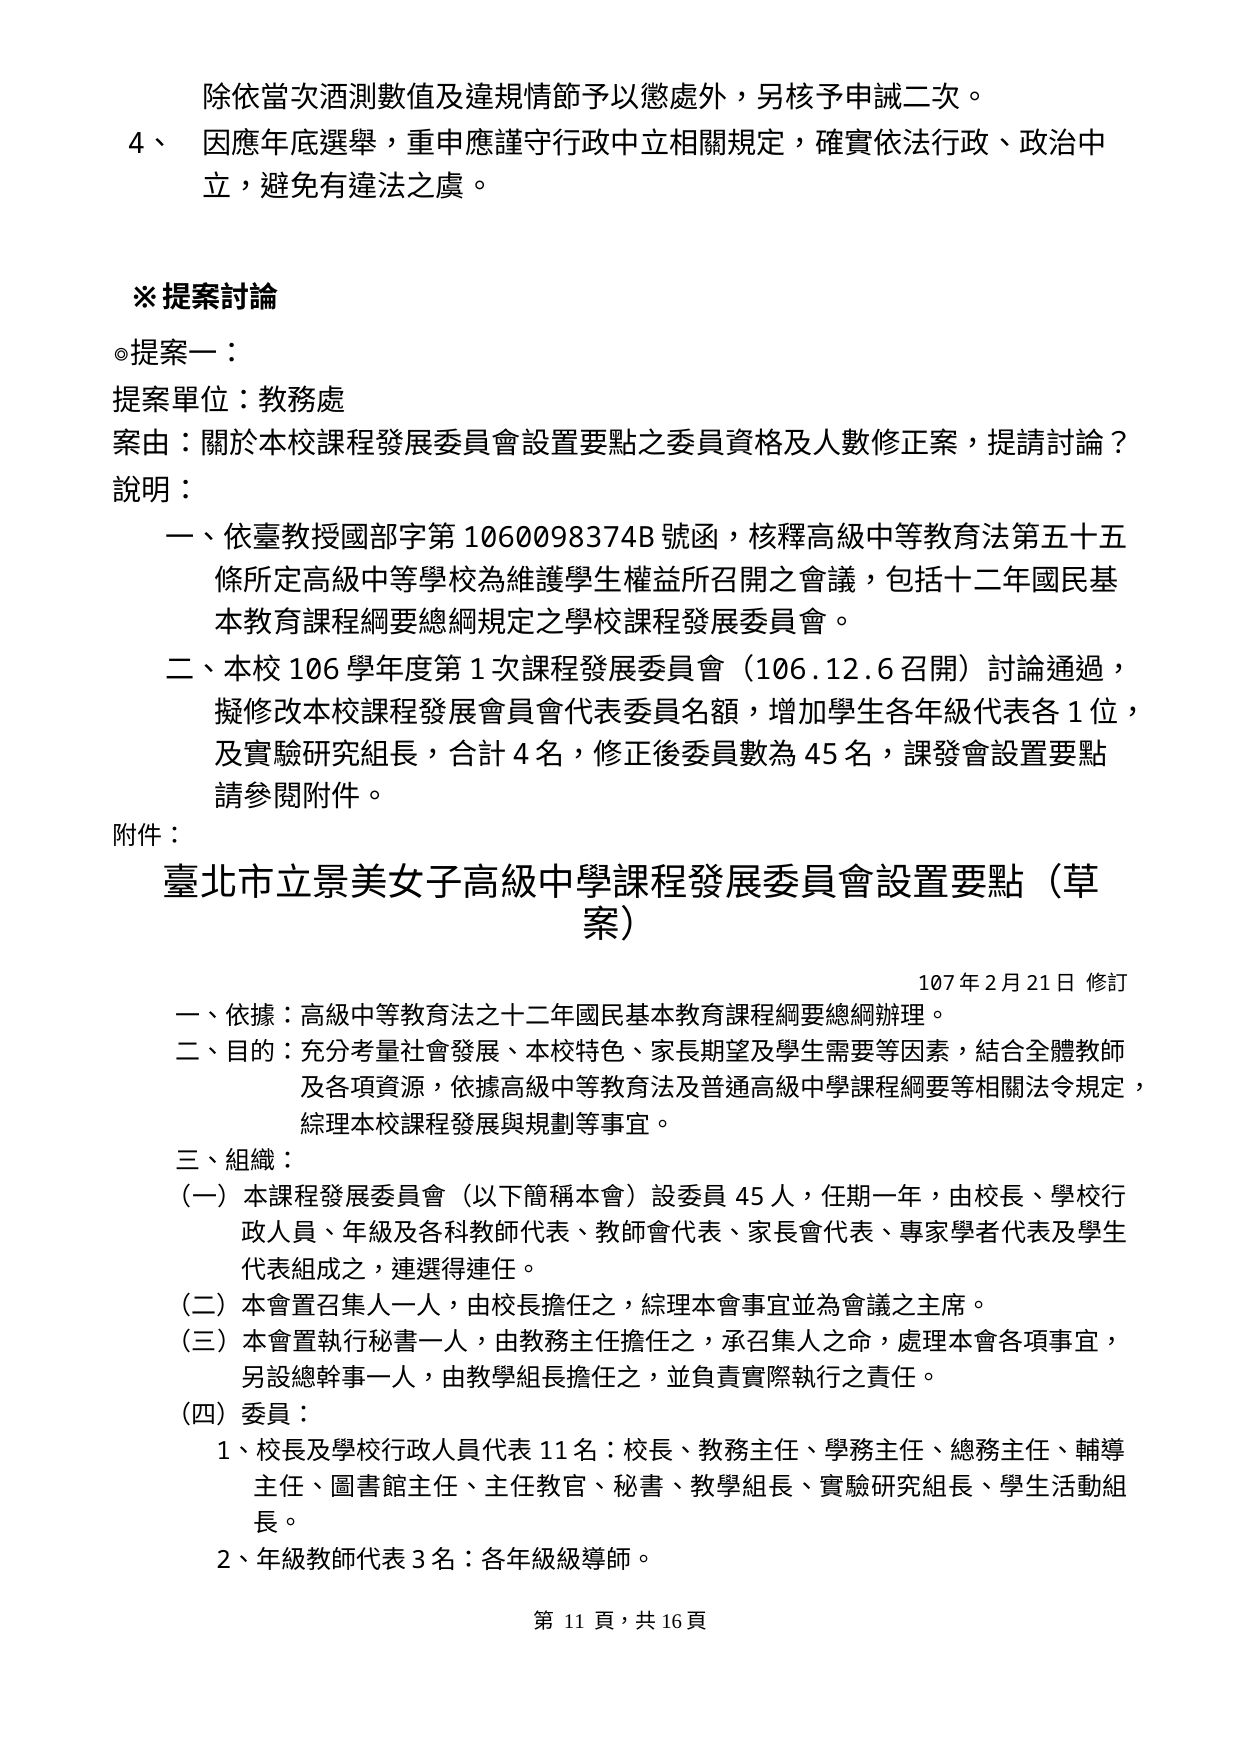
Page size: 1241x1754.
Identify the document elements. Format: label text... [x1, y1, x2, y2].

text （四）委員： [166, 1394, 1128, 1430]
text 一、依臺教授國部字第1060098374B號函，核釋高級中等教育法第五十五條所定高級中等學校為維護學生權益所召開之會議，包括十二年國民基本教育課程綱要總綱規定之學校課程發展委員會。 [112, 514, 1128, 641]
text （一）本課程發展委員會（以下簡稱本會）設委員45人，任期一年，由校長、學校行政人員、年級及各科教師代表、教師會代表、家長會代表、專家學者代表及學生代表組成之，連選得連任。 [166, 1177, 1128, 1285]
text 三、組織： [175, 1140, 1128, 1177]
text 提案單位：教務處 [112, 377, 1128, 419]
text 107年2月21日 修訂 [137, 970, 1128, 995]
text （三）本會置執行秘書一人，由教務主任擔任之，承召集人之命，處理本會各項事宜，另設總幹事一人，由教學組長擔任之，並負責實際執行之責任。 [166, 1322, 1128, 1394]
text 一、依據：高級中等教育法之十二年國民基本教育課程綱要總綱辦理。 [175, 995, 1128, 1032]
text 1、校長及學校行政人員代表11名：校長、教務主任、學務主任、總務主任、輔導主任、圖書館主任、主任教官、秘書、教學組長、實驗研究組長、學生活動組長。 [216, 1430, 1128, 1539]
text 案由：關於本校課程發展委員會設置要點之委員資格及人數修正案，提請討論？ [112, 419, 1128, 462]
text 二、目的：充分考量社會發展、本校特色、家長期望及學生需要等因素，結合全體教師及各項資源，依據高級中等教育法及普通高級中學課程綱要等相關法令規定，綜理本校課程發展與規劃等事宜。 [175, 1032, 1128, 1140]
text 臺北市立景美女子高級中學課程發展委員會設置要點（草案） [112, 862, 1128, 945]
text 2、年級教師代表3名：各年級級導師。 [216, 1539, 1128, 1575]
text ※提案討論 [127, 267, 1128, 317]
text （二）本會置召集人一人，由校長擔任之，綜理本會事宜並為會議之主席。 [166, 1285, 1128, 1322]
text 二、本校106學年度第1次課程發展委員會（106.12.6召開）討論通過，擬修改本校課程發展會員會代表委員名額，增加學生各年級代表各1位，及實驗研究組長，合計4名，修正後委員數為45名，課發會設置要點請參閱附件。 [112, 646, 1128, 815]
list 因應年底選舉，重申應謹守行政中立相關規定，確實依法行政、政治中立，避免有違法之虞。 [127, 120, 1128, 204]
list 除依當次酒測數值及違規情節予以懲處外，另核予申誡二次。 [127, 74, 1128, 116]
text ◎提案一： [112, 329, 1128, 372]
text 附件： [112, 815, 1128, 852]
text 說明： [112, 467, 1128, 509]
